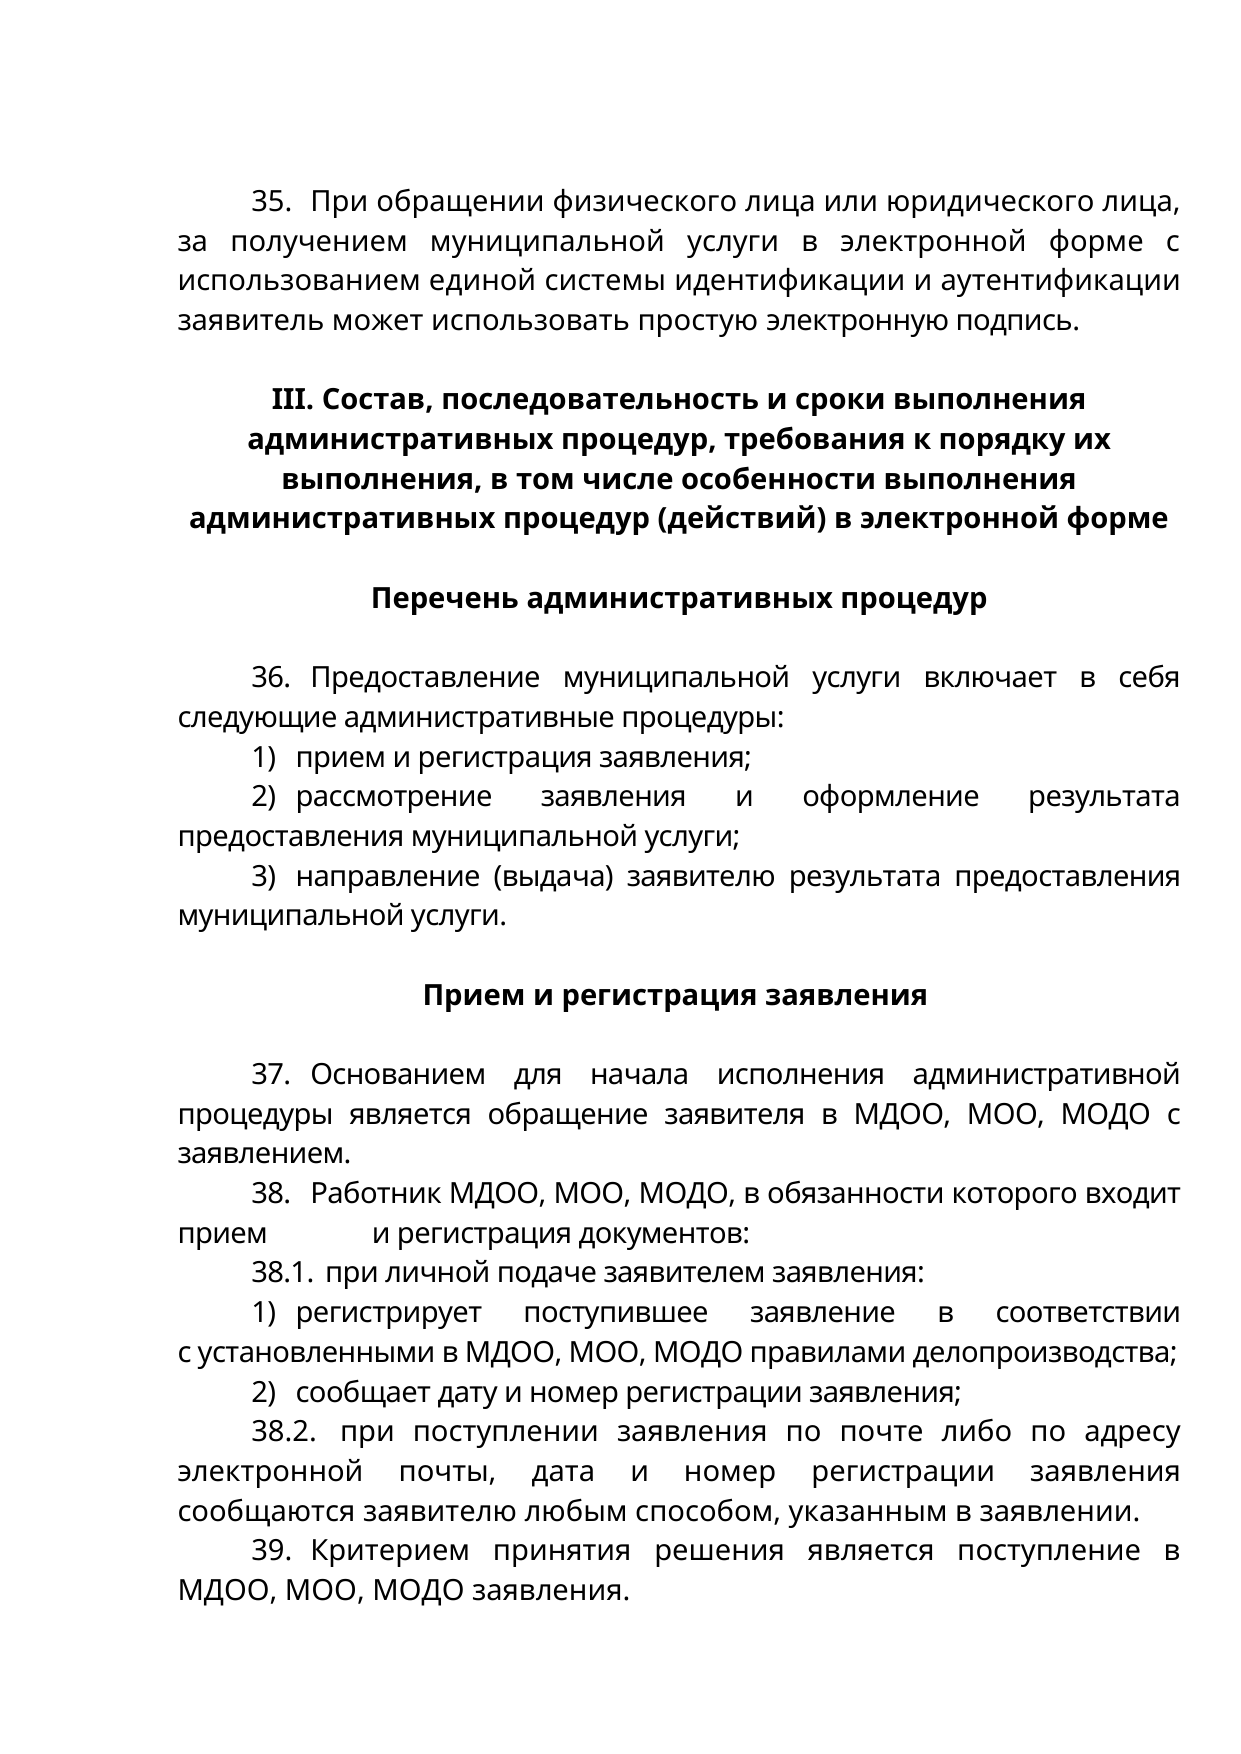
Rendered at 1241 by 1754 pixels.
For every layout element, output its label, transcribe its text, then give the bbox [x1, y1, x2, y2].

text 38.2. при поступлении заявления по почте либо по адресу электронной почты, дата и номер регистрации заявления сообщаются заявителю любым способом, указанным в заявлении. [177, 1411, 1181, 1529]
text 1) прием и регистрация заявления; [177, 736, 1181, 776]
text 1) регистрирует поступившее заявление в соответствии с установленными в МДОО, МОО, МОДО правилами делопроизводства; [177, 1291, 1181, 1371]
text Перечень административных процедур [177, 577, 1181, 617]
text 36. Предоставление муниципальной услуги включает в себя следующие административные процедуры: [177, 656, 1181, 736]
text 2) рассмотрение заявления и оформление результата предоставления муниципальной услуги; [177, 776, 1181, 855]
text Прием и регистрация заявления [177, 974, 1181, 1014]
text 3) направление (выдача) заявителю результата предоставления муниципальной услуги. [177, 855, 1181, 934]
text 38.1. при личной подаче заявителем заявления: [177, 1252, 1181, 1291]
text 38. Работник МДОО, МОО, МОДО, в обязанности которого входит прием и регистрация документов: [177, 1172, 1181, 1252]
text 37. Основанием для начала исполнения административной процедуры является обращение заявителя в МДОО, МОО, МОДО с заявлением. [177, 1053, 1181, 1172]
text 39. Критерием принятия решения является поступление в МДОО, МОО, МОДО заявления. [177, 1529, 1181, 1609]
text 35. При обращении физического лица или юридического лица, за получением муниципальной услуги в электронной форме с использованием единой системы идентификации и аутентификации заявитель может использовать простую электронную подпись. [177, 180, 1181, 339]
text III. Состав, последовательность и сроки выполнения административных процедур, требования к порядку их выполнения, в том числе особенности выполнения административных процедур (действий) в электронной форме [177, 379, 1181, 537]
text 2) сообщает дату и номер регистрации заявления; [177, 1371, 1181, 1411]
